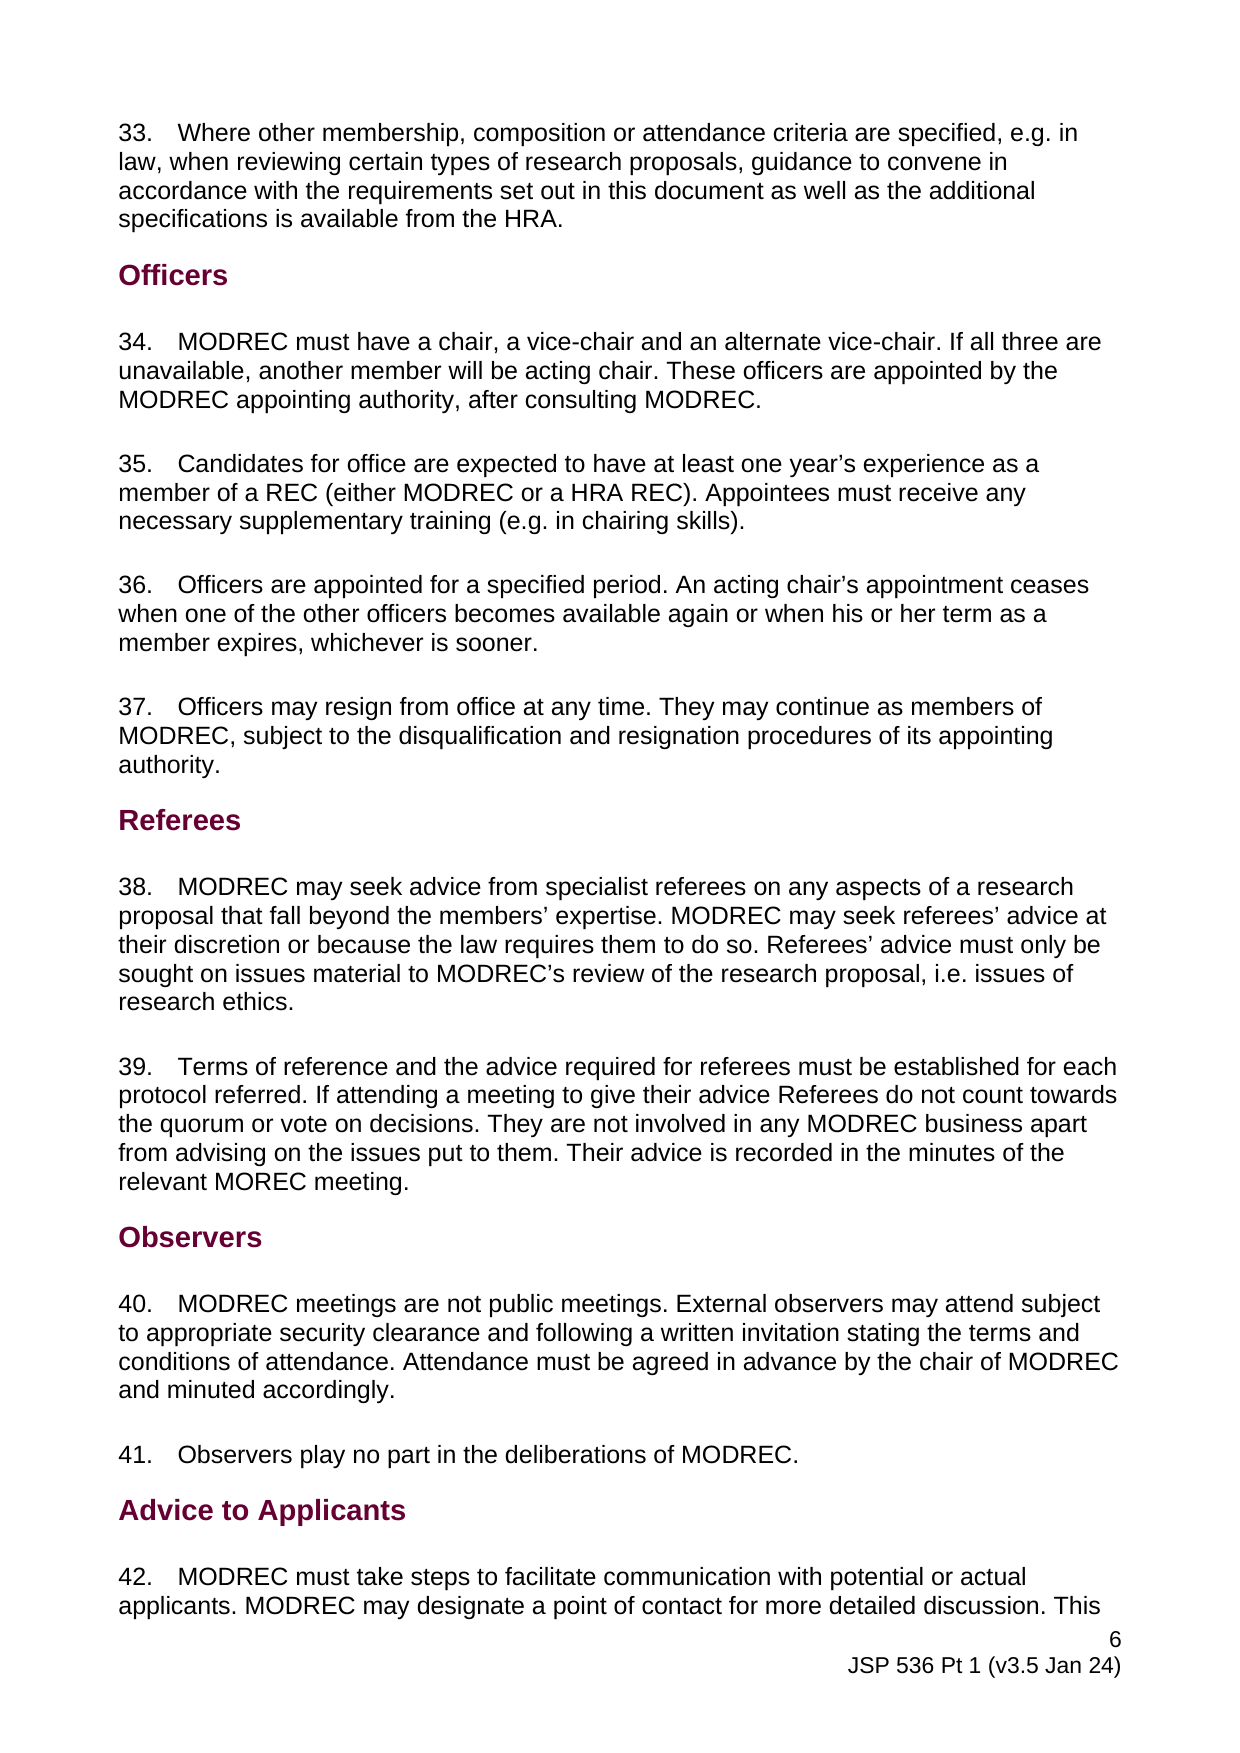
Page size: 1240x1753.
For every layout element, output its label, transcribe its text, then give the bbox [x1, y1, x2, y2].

text 38. MODREC may seek advice from specialist referees on any aspects of a research proposal that fall beyond the members’ expertise. MODREC may seek referees’ advice at their discretion or because the law requires them to do so. Referees’ advice must only be sought on issues material to MODREC’s review of the research proposal, i.e. issues of research ethics. [118, 872, 1121, 1016]
text 35. Candidates for office are expected to have at least one year’s experience as a member of a REC (either MODREC or a HRA REC). Appointees must receive any necessary supplementary training (e.g. in chairing skills). [118, 449, 1121, 535]
text 42. MODREC must take steps to facilitate communication with potential or actual applicants. MODREC may designate a point of contact for more detailed discussion. This [118, 1562, 1121, 1620]
text 40. MODREC meetings are not public meetings. External observers may attend subject to appropriate security clearance and following a written invitation stating the terms and conditions of attendance. Attendance must be agreed in advance by the chair of MODREC and minuted accordingly. [118, 1289, 1121, 1404]
text 36. Officers are appointed for a specified period. An acting chair’s appointment ceases when one of the other officers becomes available again or when his or her term as a member expires, whichever is sooner. [118, 570, 1121, 657]
text 41. Observers play no part in the deliberations of MODREC. [118, 1439, 1121, 1468]
text 33. Where other membership, composition or attendance criteria are specified, e.g. in law, when reviewing certain types of research proposals, guidance to convene in accordance with the requirements set out in this document as well as the additional specifications is available from the HRA. [118, 118, 1121, 233]
subtitle Observers [118, 1220, 1121, 1254]
text 39. Terms of reference and the advice required for referees must be established for each protocol referred. If attending a meeting to give their advice Referees do not count towards the quorum or vote on decisions. They are not involved in any MODREC business apart from advising on the issues put to them. Their advice is recorded in the minutes of the relevant MOREC meeting. [118, 1051, 1121, 1195]
text 34. MODREC must have a chair, a vice-chair and an alternate vice-chair. If all three are unavailable, another member will be acting chair. These officers are appointed by the MODREC appointing authority, after consulting MODREC. [118, 327, 1121, 413]
subtitle Officers [118, 258, 1121, 292]
subtitle Referees [118, 803, 1121, 837]
text 37. Officers may resign from office at any time. They may continue as members of MODREC, subject to the disqualification and resignation procedures of its appointing authority. [118, 692, 1121, 778]
subtitle Advice to Applicants [118, 1493, 1121, 1527]
